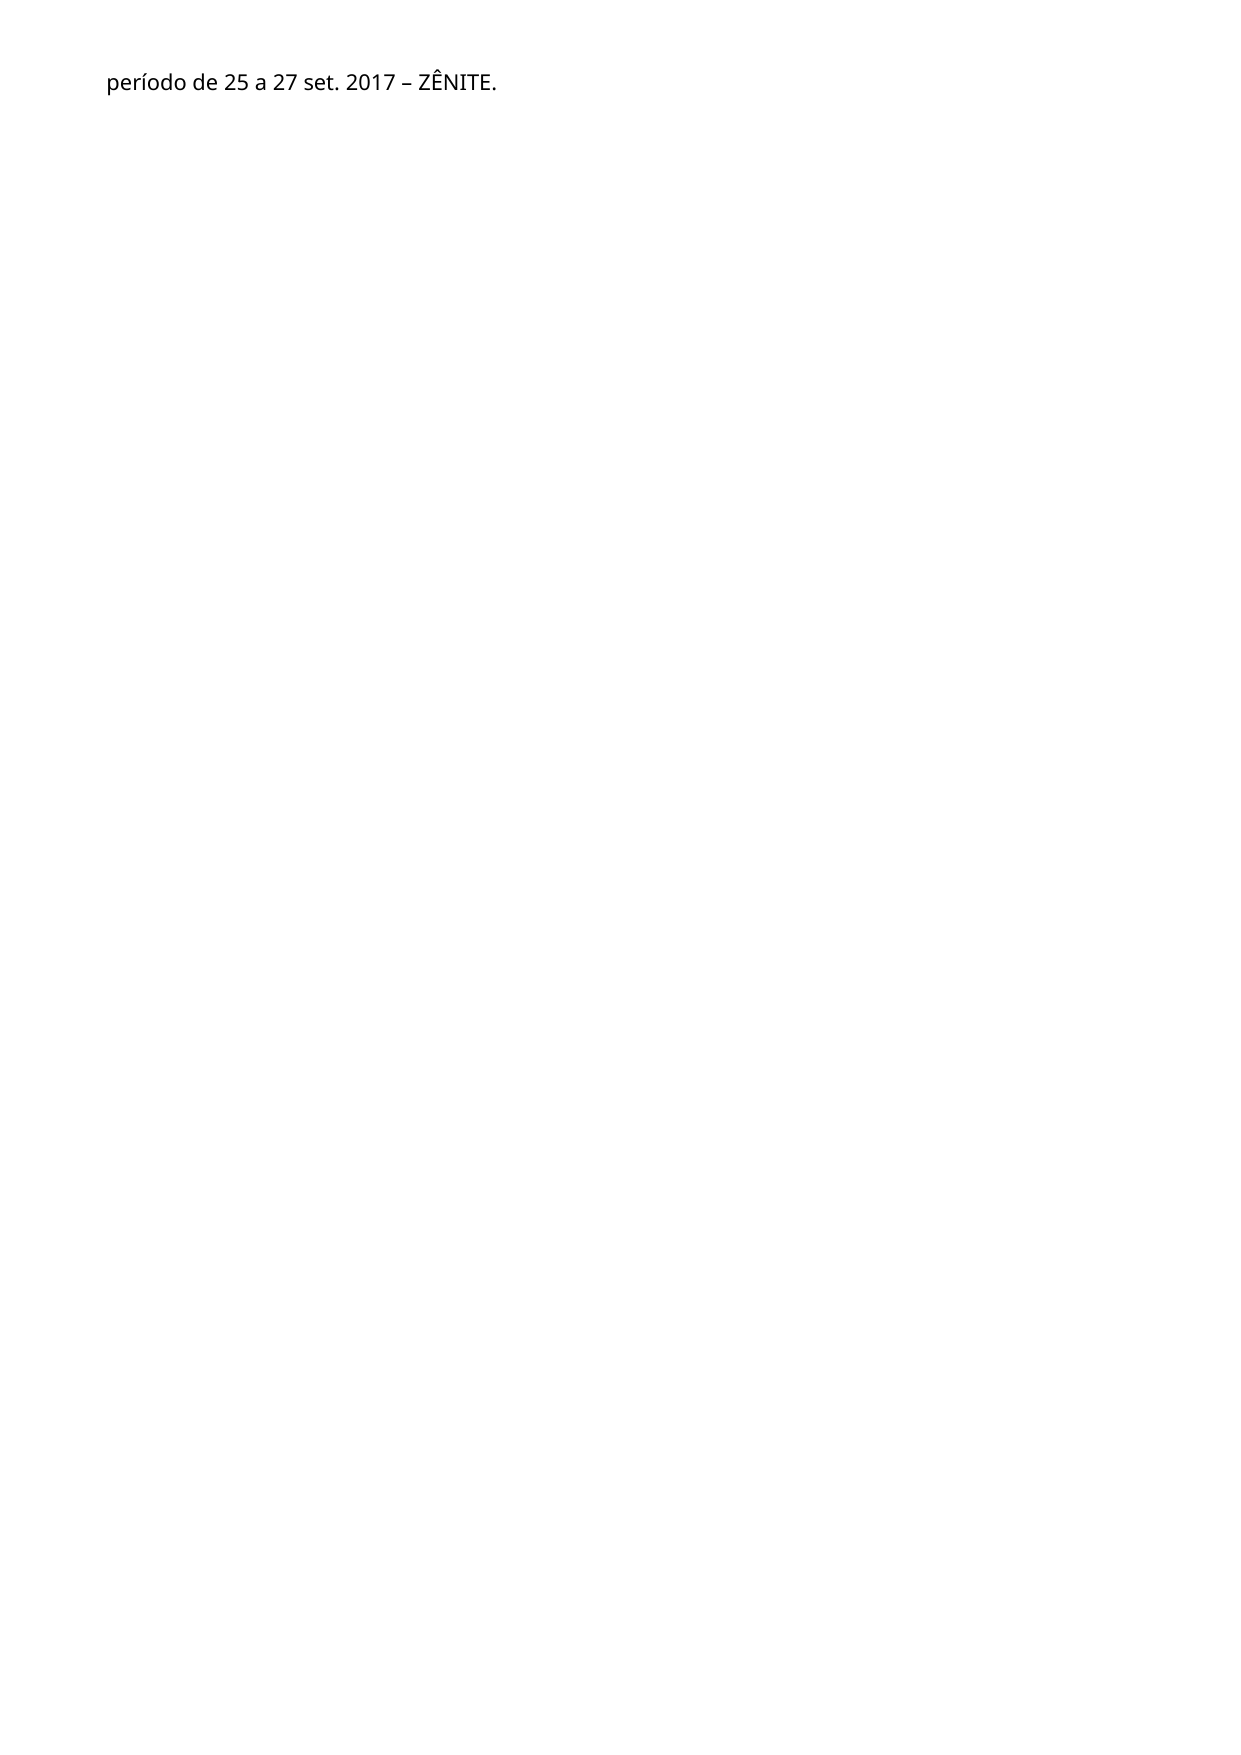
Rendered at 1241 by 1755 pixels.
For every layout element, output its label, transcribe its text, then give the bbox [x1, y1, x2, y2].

list período de 25 a 27 set. 2017 – ZÊNITE. [69, 67, 1122, 96]
